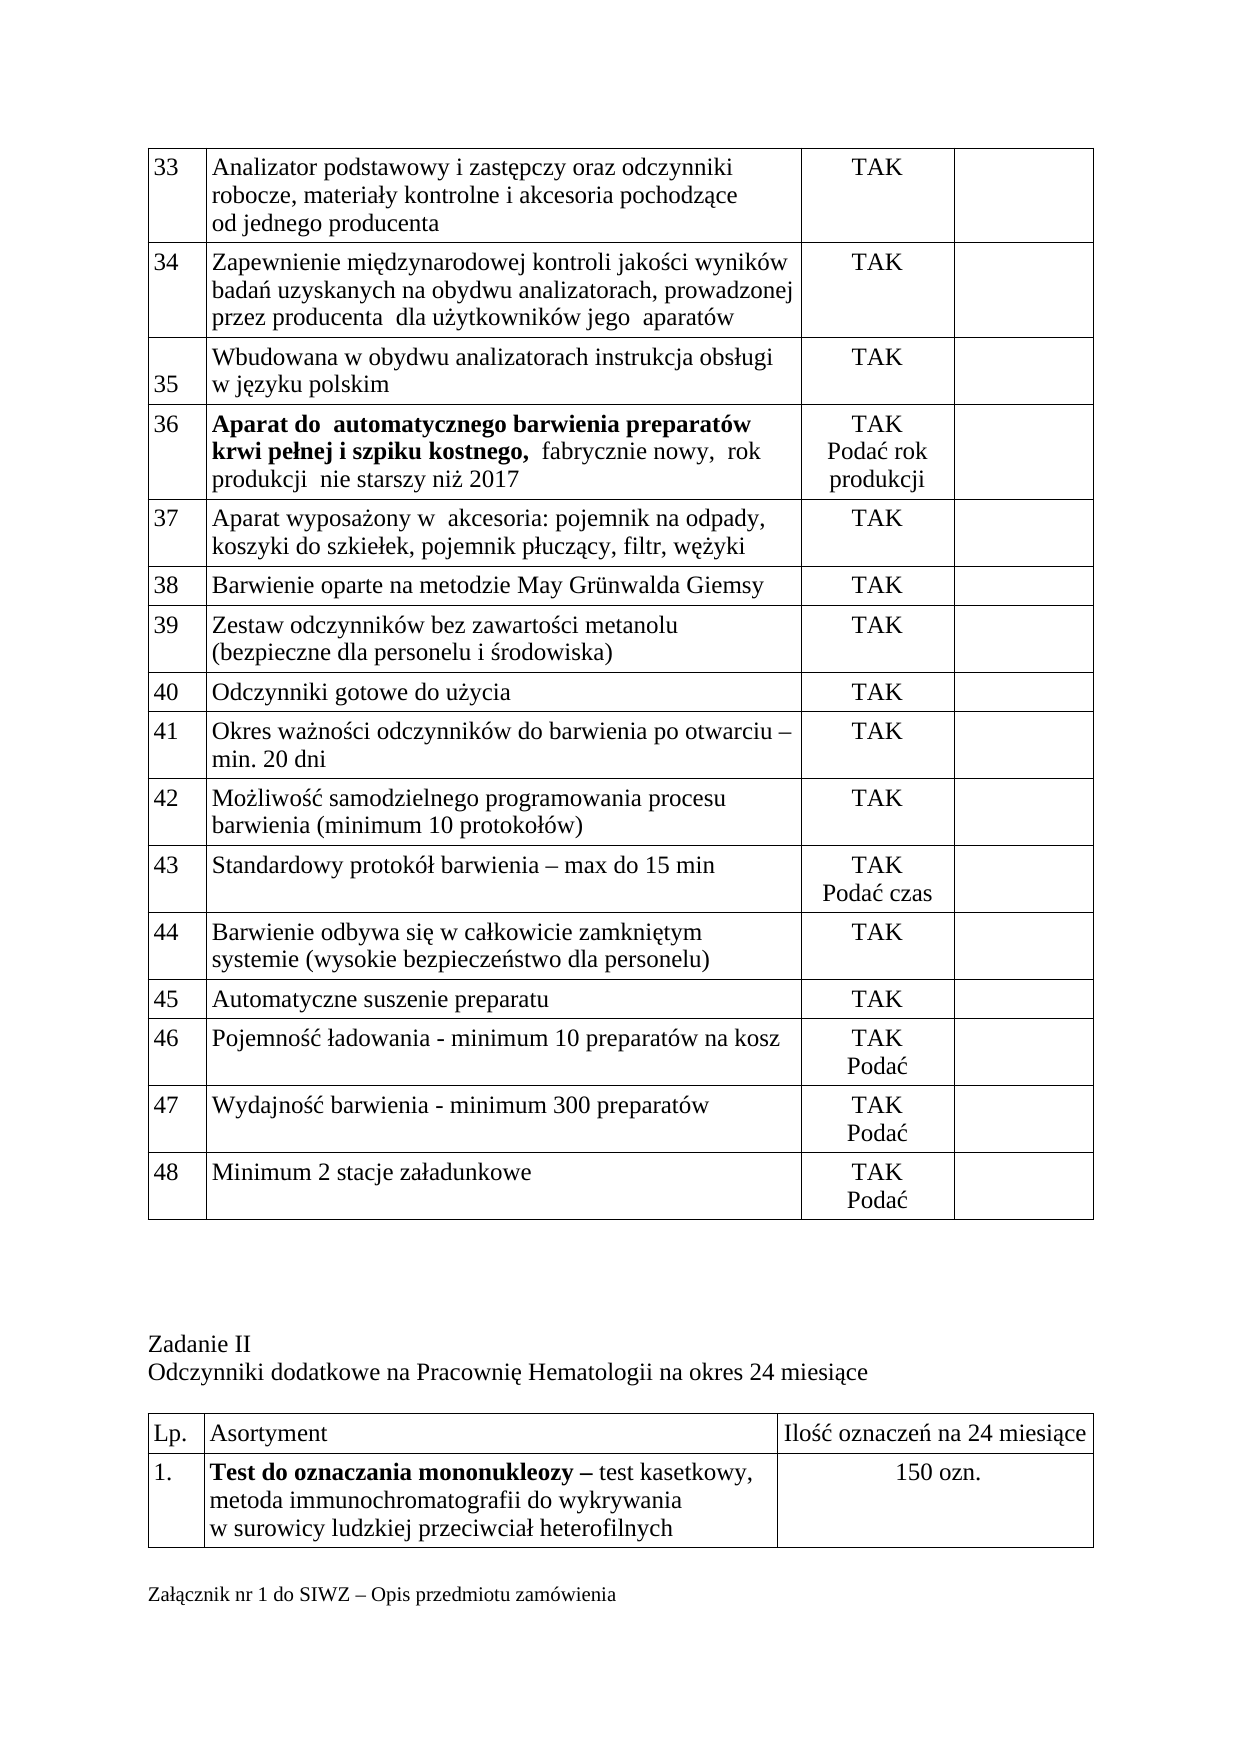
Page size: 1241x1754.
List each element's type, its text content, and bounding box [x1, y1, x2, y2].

table_cell Zapewnienie międzynarodowej kontroli jakości wyników badań uzyskanych na obydwu analizatorach, prowadzonej przez producenta dla użytkowników jego aparatów [207, 243, 801, 337]
table_cell 45 [149, 980, 206, 1018]
table_cell TAK Podać [802, 1153, 954, 1219]
table_cell TAK [802, 606, 954, 672]
table_cell Odczynniki gotowe do użycia [207, 673, 801, 711]
table_cell 42 [149, 779, 206, 845]
table_cell 43 [149, 846, 206, 912]
table_cell [955, 846, 1093, 912]
table_header Lp. [149, 1414, 204, 1453]
table_cell Aparat do automatycznego barwienia preparatów krwi pełnej i szpiku kostnego, fabrycznie nowy, rok produkcji nie starszy niż 2017 [207, 405, 801, 499]
table_cell TAK Podać czas [802, 846, 954, 912]
table_cell TAK [802, 567, 954, 605]
table_cell 33 [149, 149, 206, 242]
table_cell Barwienie odbywa się w całkowicie zamkniętym systemie (wysokie bezpieczeństwo dla personelu) [207, 913, 801, 979]
table_cell 44 [149, 913, 206, 979]
table_cell TAK Podać [802, 1086, 954, 1152]
table_cell Okres ważności odczynników do barwienia po otwarciu – min. 20 dni [207, 712, 801, 778]
table_cell [955, 779, 1093, 845]
table_cell TAK [802, 338, 954, 404]
table_cell 36 [149, 405, 206, 499]
table_cell Aparat wyposażony w akcesoria: pojemnik na odpady, koszyki do szkiełek, pojemnik płuczący, filtr, wężyki [207, 500, 801, 566]
table_cell 150 ozn. [778, 1454, 1093, 1547]
table_cell Minimum 2 stacje załadunkowe [207, 1153, 801, 1219]
table_cell TAK [802, 779, 954, 845]
table_cell Test do oznaczania mononukleozy – test kasetkowy, metoda immunochromatografii do wykrywania w surowicy ludzkiej przeciwciał heterofilnych [205, 1454, 777, 1547]
table_cell Pojemność ładowania - minimum 10 preparatów na kosz [207, 1019, 801, 1085]
table_cell [955, 500, 1093, 566]
table_cell TAK [802, 149, 954, 242]
table_cell Standardowy protokół barwienia – max do 15 min [207, 846, 801, 912]
text Zadanie II [148, 1330, 1093, 1358]
table_cell [955, 913, 1093, 979]
table_cell [955, 149, 1093, 242]
table_cell [955, 1153, 1093, 1219]
table_cell TAK [802, 712, 954, 778]
table_cell TAK [802, 243, 954, 337]
table_cell Możliwość samodzielnego programowania procesu barwienia (minimum 10 protokołów) [207, 779, 801, 845]
table_cell Wydajność barwienia - minimum 300 preparatów [207, 1086, 801, 1152]
table_cell [955, 243, 1093, 337]
table_cell 40 [149, 673, 206, 711]
table_cell [955, 1019, 1093, 1085]
table_cell TAK Podać [802, 1019, 954, 1085]
table_header Ilość oznaczeń na 24 miesiące [778, 1414, 1093, 1453]
table_cell 47 [149, 1086, 206, 1152]
table_cell [955, 1086, 1093, 1152]
table_cell 48 [149, 1153, 206, 1219]
table_cell TAK Podać rok produkcji [802, 405, 954, 499]
table_cell [955, 712, 1093, 778]
table_cell 34 [149, 243, 206, 337]
table_cell 1. [149, 1454, 204, 1547]
table_cell [955, 567, 1093, 605]
table_cell [955, 673, 1093, 711]
table_cell [955, 606, 1093, 672]
table_cell [955, 338, 1093, 404]
table_cell 39 [149, 606, 206, 672]
table_cell TAK [802, 673, 954, 711]
text Odczynniki dodatkowe na Pracownię Hematologii na okres 24 miesiące [148, 1358, 1093, 1386]
table_cell TAK [802, 913, 954, 979]
table_cell Zestaw odczynników bez zawartości metanolu (bezpieczne dla personelu i środowiska) [207, 606, 801, 672]
table_cell [955, 980, 1093, 1018]
table_cell 37 [149, 500, 206, 566]
table_cell [955, 405, 1093, 499]
table_cell Automatyczne suszenie preparatu [207, 980, 801, 1018]
table_cell Analizator podstawowy i zastępczy oraz odczynniki robocze, materiały kontrolne i akcesoria pochodzące od jednego producenta [207, 149, 801, 242]
table_header Asortyment [205, 1414, 777, 1453]
table_cell TAK [802, 980, 954, 1018]
table_cell 38 [149, 567, 206, 605]
table_cell 41 [149, 712, 206, 778]
table_cell 35 [149, 338, 206, 404]
table_cell Wbudowana w obydwu analizatorach instrukcja obsługi w języku polskim [207, 338, 801, 404]
table_cell Barwienie oparte na metodzie May Grünwalda Giemsy [207, 567, 801, 605]
table_cell 46 [149, 1019, 206, 1085]
table_cell TAK [802, 500, 954, 566]
